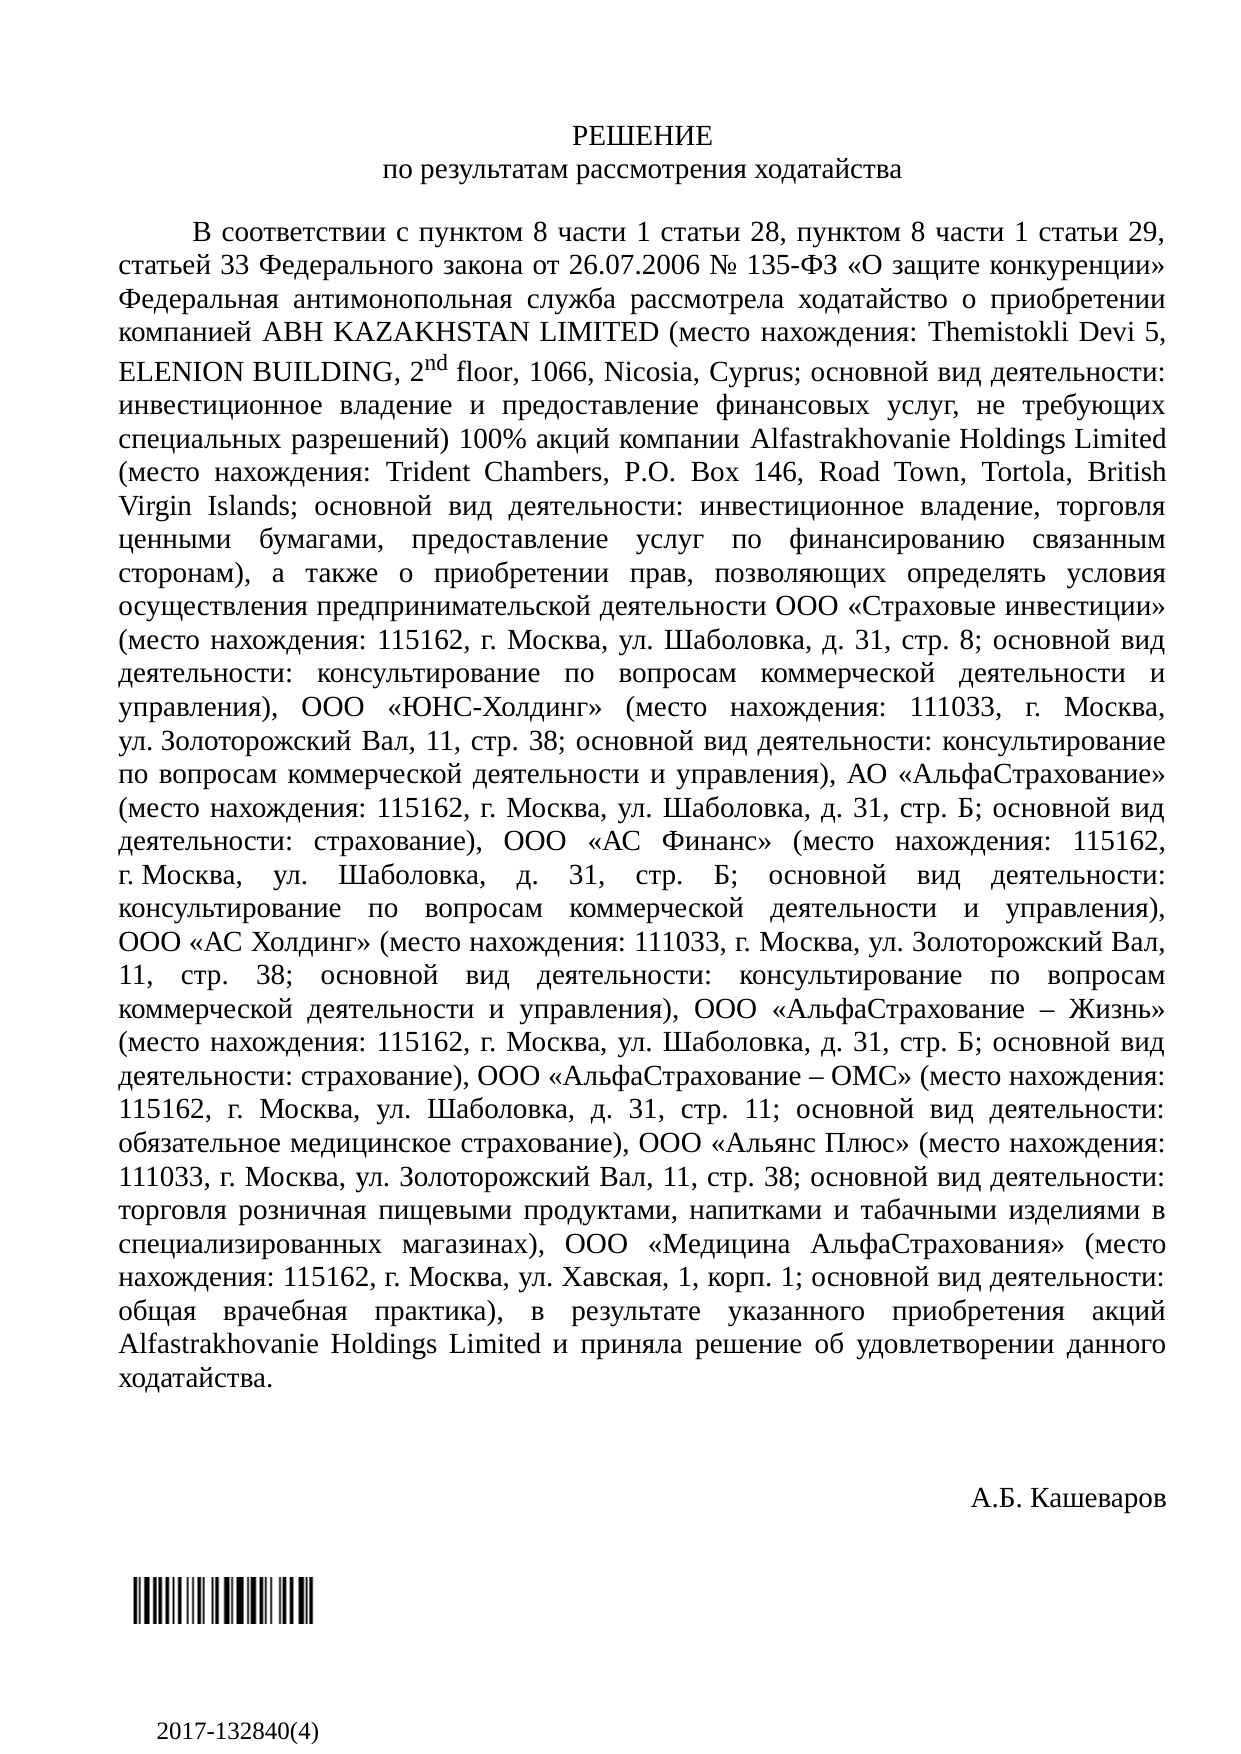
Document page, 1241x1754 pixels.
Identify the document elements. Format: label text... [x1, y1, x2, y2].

text РЕШЕНИЕ [118, 118, 1167, 152]
text А.Б. Кашеваров [118, 1480, 1167, 1513]
text по результатам рассмотрения ходатайства [118, 152, 1167, 185]
picture [118, 1577, 331, 1624]
text В соответствии с пунктом 8 части 1 статьи 28, пунктом 8 части 1 статьи 29, статьей 33 Федерального закона от 26.07.2006 № 135-ФЗ «О защите конкуренции» Федеральная антимонопольная служба рассмотрела ходатайство о приобретении компанией ABH KAZAKHSTAN LIMITED (место нахождения: Themistokli Devi 5, ELENION BUILDING, 2nd floor, 1066, Nicosia, Cyprus; основной вид деятельности: инвестиционное владение и предоставление финансовых услуг, не требующих специальных разрешений) 100% акций компании Alfastrakhovanie Holdings Limited (место нахождения: Trident Chambers, P.O. Box 146, Road Town, Tortola, British Virgin Islands; основной вид деятельности: инвестиционное владение, торговля ценными бумагами, предоставление услуг по финансированию связанным сторонам), а также о приобретении прав, позволяющих определять условия осуществления предпринимательской деятельности ООО «Страховые инвестиции» (место нахождения: 115162, г. Москва, ул. Шаболовка, д. 31, стр. 8; основной вид деятельности: консультирование по вопросам коммерческой деятельности и управления), ООО «ЮНС-Холдинг» (место нахождения: 111033, г. Москва, ул. Золоторожский Вал, 11, стр. 38; основной вид деятельности: консультирование по вопросам коммерческой деятельности и управления), АО «АльфаСтрахование» (место нахождения: 115162, г. Москва, ул. Шаболовка, д. 31, стр. Б; основной вид деятельности: страхование), ООО «АС Финанс» (место нахождения: 115162, г. Москва, ул. Шаболовка, д. 31, стр. Б; основной вид деятельности: консультирование по вопросам коммерческой деятельности и управления), ООО «АС Холдинг» (место нахождения: 111033, г. Москва, ул. Золоторожский Вал, 11, стр. 38; основной вид деятельности: консультирование по вопросам коммерческой деятельности и управления), ООО «АльфаСтрахование – Жизнь» (место нахождения: 115162, г. Москва, ул. Шаболовка, д. 31, стр. Б; основной вид деятельности: страхование), ООО «АльфаСтрахование – ОМС» (место нахождения: 115162, г. Москва, ул. Шаболовка, д. 31, стр. 11; основной вид деятельности: обязательное медицинское страхование), ООО «Альянс Плюс» (место нахождения: 111033, г. Москва, ул. Золоторожский Вал, 11, стр. 38; основной вид деятельности: торговля розничная пищевыми продуктами, напитками и табачными изделиями в специализированных магазинах), ООО «Медицина АльфаСтрахования» (место нахождения: 115162, г. Москва, ул. Хавская, 1, корп. 1; основной вид деятельности: общая врачебная практика), в результате указанного приобретения акций Alfastrakhovanie Holdings Limited и приняла решение об удовлетворении данного ходатайства. [118, 214, 1167, 1393]
